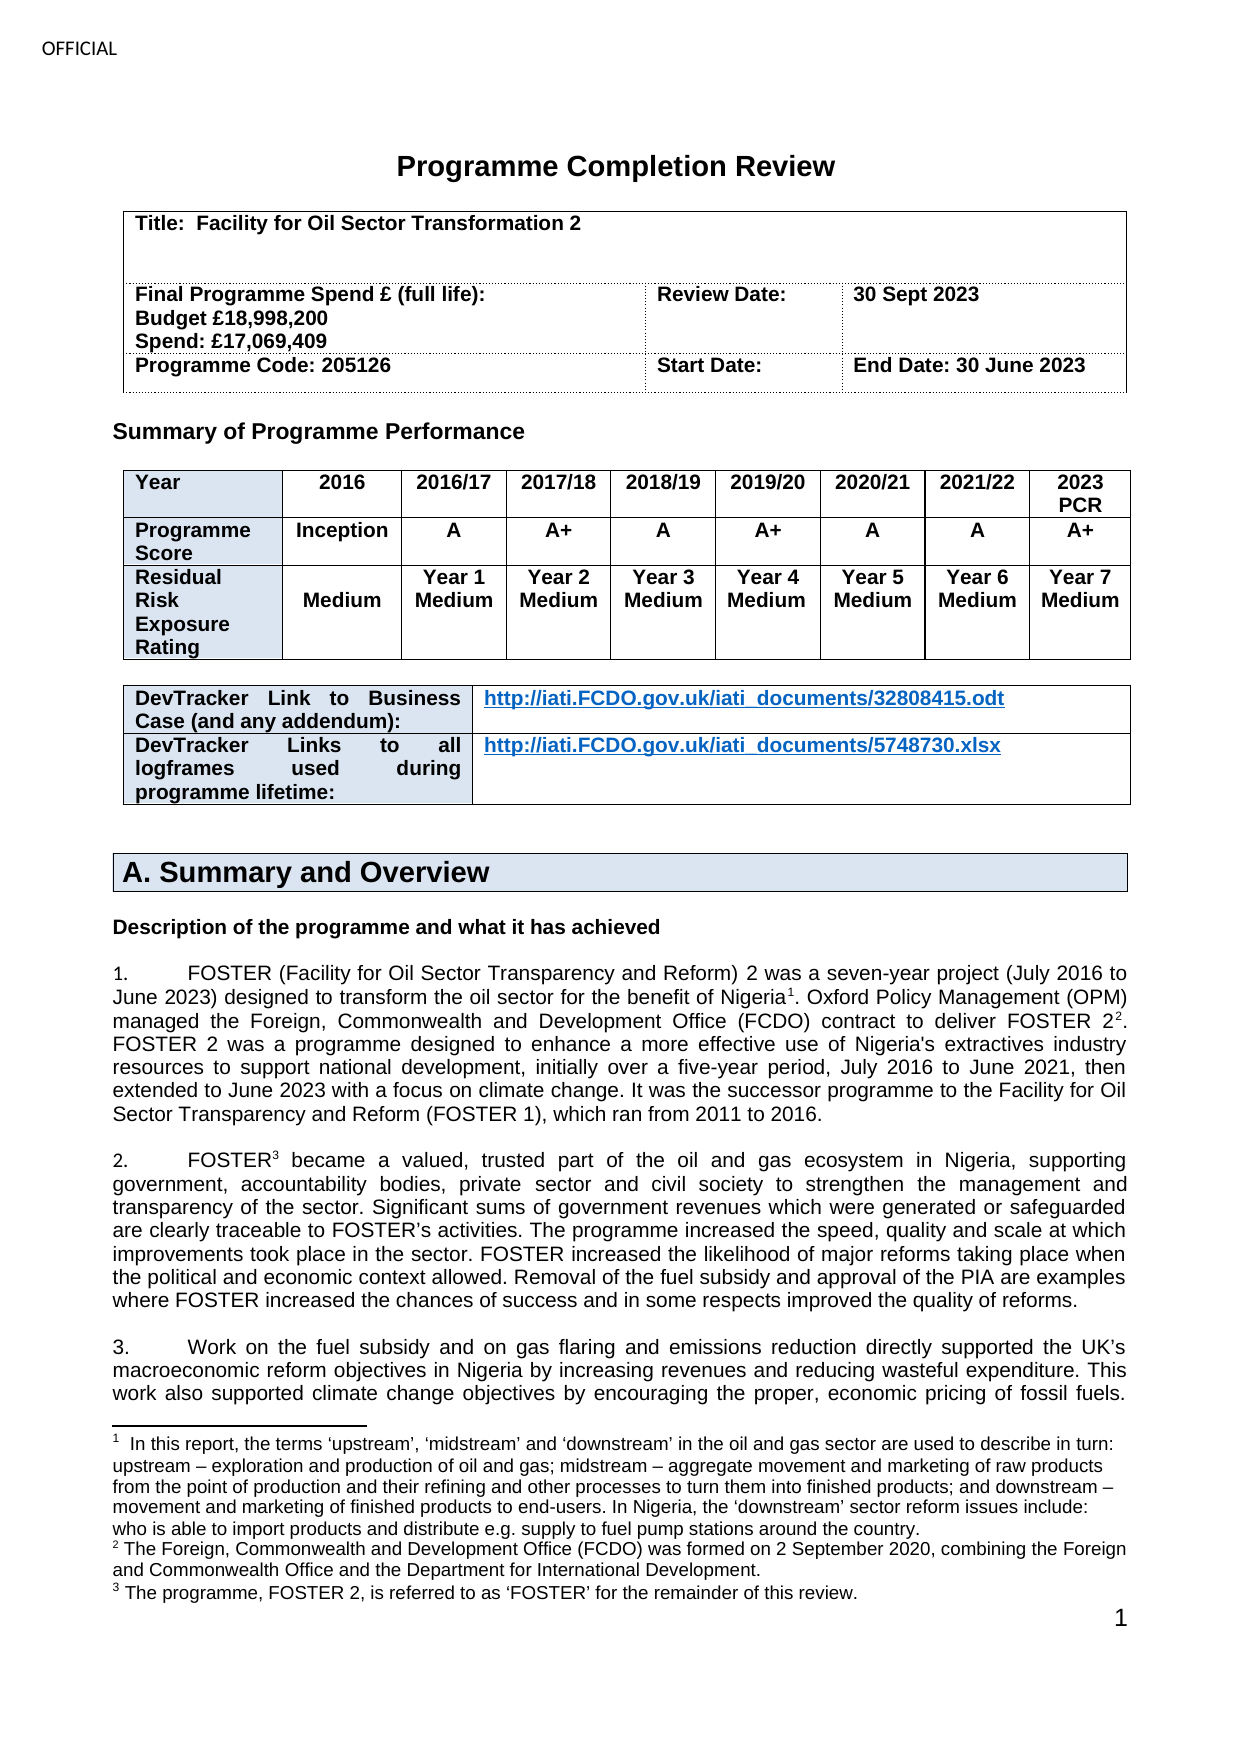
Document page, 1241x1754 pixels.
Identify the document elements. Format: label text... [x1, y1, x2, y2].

table_cell http://iati.FCDO.gov.uk/iati_documents/5748730.xlsx [473, 734, 1130, 803]
table_header 2023 PCR [1030, 471, 1130, 517]
table_header 2019/20 [716, 471, 820, 517]
table_cell Year 2 Medium [507, 566, 610, 658]
table_cell End Date: 30 June 2023 [842, 353, 1126, 392]
table_header 2018/19 [611, 471, 715, 517]
table_cell Final Programme Spend £ (full life): Budget £18,998,200 Spend: £17,069,409 [124, 283, 646, 353]
list The Foreign, Commonwealth and Development Office (FCDO) was formed on 2 September 2020, combining the Foreign and Commonwealth Office and the Department for International Development. [112, 1539, 1128, 1581]
text Programme Completion Review [112, 150, 1128, 183]
text A. Summary and Overview [114, 854, 1127, 891]
table_header http://iati.FCDO.gov.uk/iati_documents/32808415.odt [473, 686, 1130, 733]
table_cell 30 Sept 2023 [842, 283, 1126, 353]
list The programme, FOSTER 2, is referred to as ‘FOSTER’ for the remainder of this review. [112, 1581, 1128, 1604]
table_cell A+ [716, 518, 820, 564]
table_header 2017/18 [507, 471, 610, 517]
text Summary of Programme Performance [112, 418, 1128, 444]
table_cell A [926, 518, 1029, 564]
table_header 2021/22 [926, 471, 1029, 517]
table_cell DevTracker Links to all logframes used during programme lifetime: [124, 734, 472, 803]
list Work on the fuel subsidy and on gas flaring and emissions reduction directly supported the UK’s macroeconomic reform objectives in Nigeria by increasing revenues and reducing wasteful expenditure. This work also supported climate change objectives by encouraging the proper, economic pricing of fossil fuels. [112, 1335, 1128, 1405]
table_header 2020/21 [821, 471, 924, 517]
table_header 2016/17 [402, 471, 506, 517]
table_cell A [611, 518, 715, 564]
table_cell Year 6 Medium [926, 566, 1029, 658]
table_cell Medium [283, 566, 401, 658]
table_cell Year 4 Medium [716, 566, 820, 658]
list FOSTER (Facility for Oil Sector Transparency and Reform) 2 was a seven-year project (July 2016 to June 2023) designed to transform the oil sector for the benefit of Nigeria. Oxford Policy Management (OPM) managed the Foreign, Commonwealth and Development Office (FCDO) contract to deliver FOSTER 2. FOSTER 2 was a programme designed to enhance a more effective use of Nigeria's extractives industry resources to support national development, initially over a five-year period, July 2016 to June 2021, then extended to June 2023 with a focus on climate change. It was the successor programme to the Facility for Oil Sector Transparency and Reform (FOSTER 1), which ran from 2011 to 2016. [112, 962, 1128, 1125]
table_cell Review Date: [646, 283, 842, 353]
list FOSTER became a valued, trusted part of the oil and gas ecosystem in Nigeria, supporting government, accountability bodies, private sector and civil society to strengthen the management and transparency of the sector. Significant sums of government revenues which were generated or safeguarded are clearly traceable to FOSTER’s activities. The programme increased the speed, quality and scale at which improvements took place in the sector. FOSTER increased the likelihood of major reforms taking place when the political and economic context allowed. Removal of the fuel subsidy and approval of the PIA are examples where FOSTER increased the chances of success and in some respects improved the quality of reforms. [112, 1148, 1128, 1312]
list In this report, the terms ‘upstream’, ‘midstream’ and ‘downstream’ in the oil and gas sector are used to describe in turn: upstream – exploration and production of oil and gas; midstream – aggregate movement and marketing of raw products from the point of production and their refining and other processes to turn them into finished products; and downstream – movement and marketing of finished products to end-users. In Nigeria, the ‘downstream’ sector reform issues include: who is able to import products and distribute e.g. supply to fuel pump stations around the country. [112, 1432, 1128, 1539]
table_cell Inception [283, 518, 401, 564]
table_cell Programme Score [124, 518, 282, 564]
text Description of the programme and what it has achieved [112, 915, 1128, 939]
table_cell A [821, 518, 924, 564]
table_header 2016 [283, 471, 401, 517]
table_cell A+ [1030, 518, 1130, 564]
table_cell Residual Risk Exposure Rating [124, 566, 282, 658]
table_cell A+ [507, 518, 610, 564]
table_cell Start Date: [646, 353, 842, 392]
table_header Title: Facility for Oil Sector Transformation 2 [124, 212, 1126, 282]
table_cell Year 3 Medium [611, 566, 715, 658]
table_header Year [124, 471, 282, 517]
table_cell Year 5 Medium [821, 566, 924, 658]
table_cell Programme Code: 205126 [124, 353, 646, 392]
table_cell A [402, 518, 506, 564]
table_cell Year 7 Medium [1030, 566, 1130, 658]
table_cell Year 1 Medium [402, 566, 506, 658]
table_header DevTracker Link to Business Case (and any addendum): [124, 686, 472, 733]
